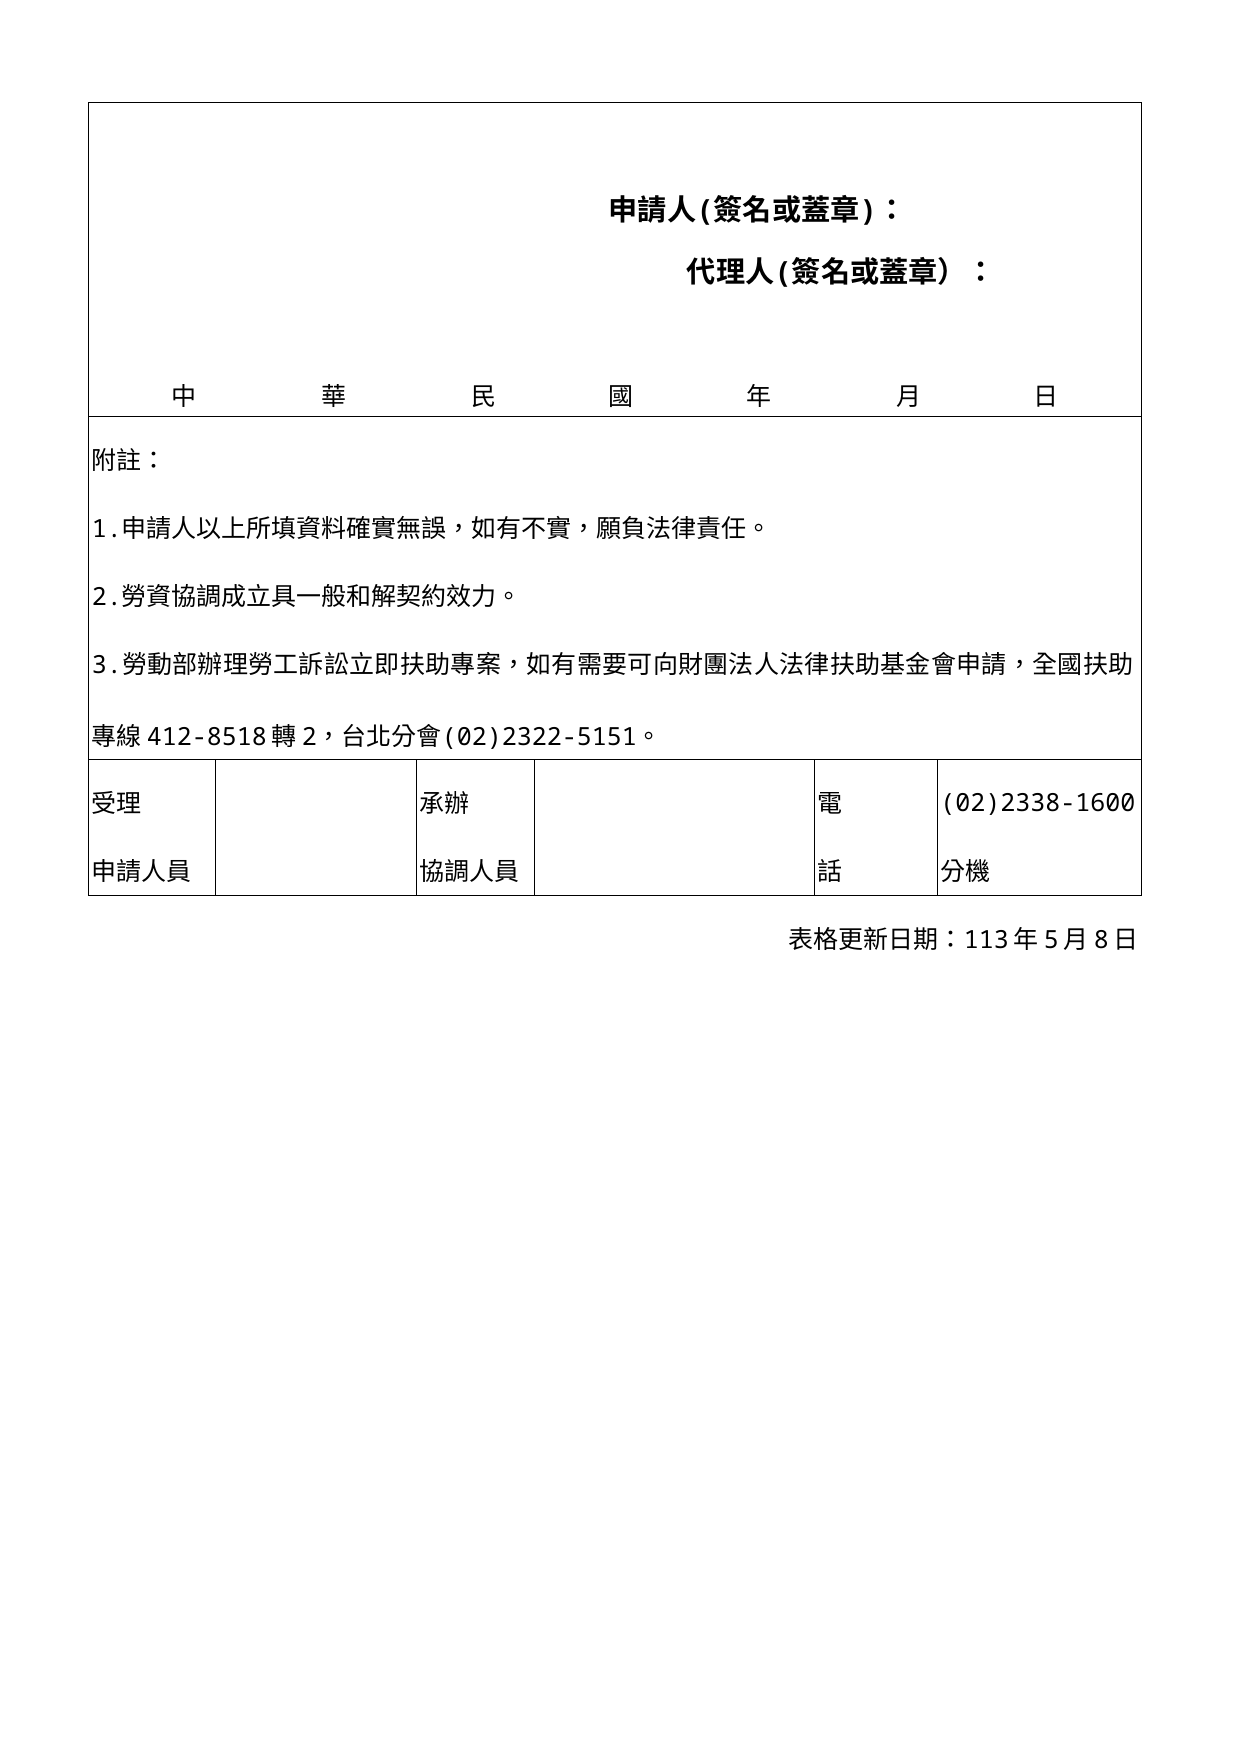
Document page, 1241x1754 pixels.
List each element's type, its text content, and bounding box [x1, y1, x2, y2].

table_cell 電 話 [815, 760, 937, 895]
text 表格更新日期：113年5月8日 [89, 896, 1240, 958]
table_cell (02)2338-1600 分機 [938, 760, 1141, 895]
table_cell 附註： 1.申請人以上所填資料確實無誤，如有不實，願負法律責任。 2.勞資協調成立具一般和解契約效力。 3.勞動部辦理勞工訴訟立即扶助專案，如有需要可向財團法人法律扶助基金會申請，全國扶助專線412-8518轉2，台北分會(02)2322-5151。 [89, 417, 1141, 759]
table_cell 申請人(簽名或蓋章)： 代理人(簽名或蓋章）： 中 華 民 國 年 月 日 [89, 103, 1141, 416]
table_cell 受理 申請人員 [89, 760, 215, 895]
table_cell [216, 760, 416, 895]
table_cell 承辦 協調人員 [417, 760, 534, 895]
table_cell [535, 760, 814, 895]
